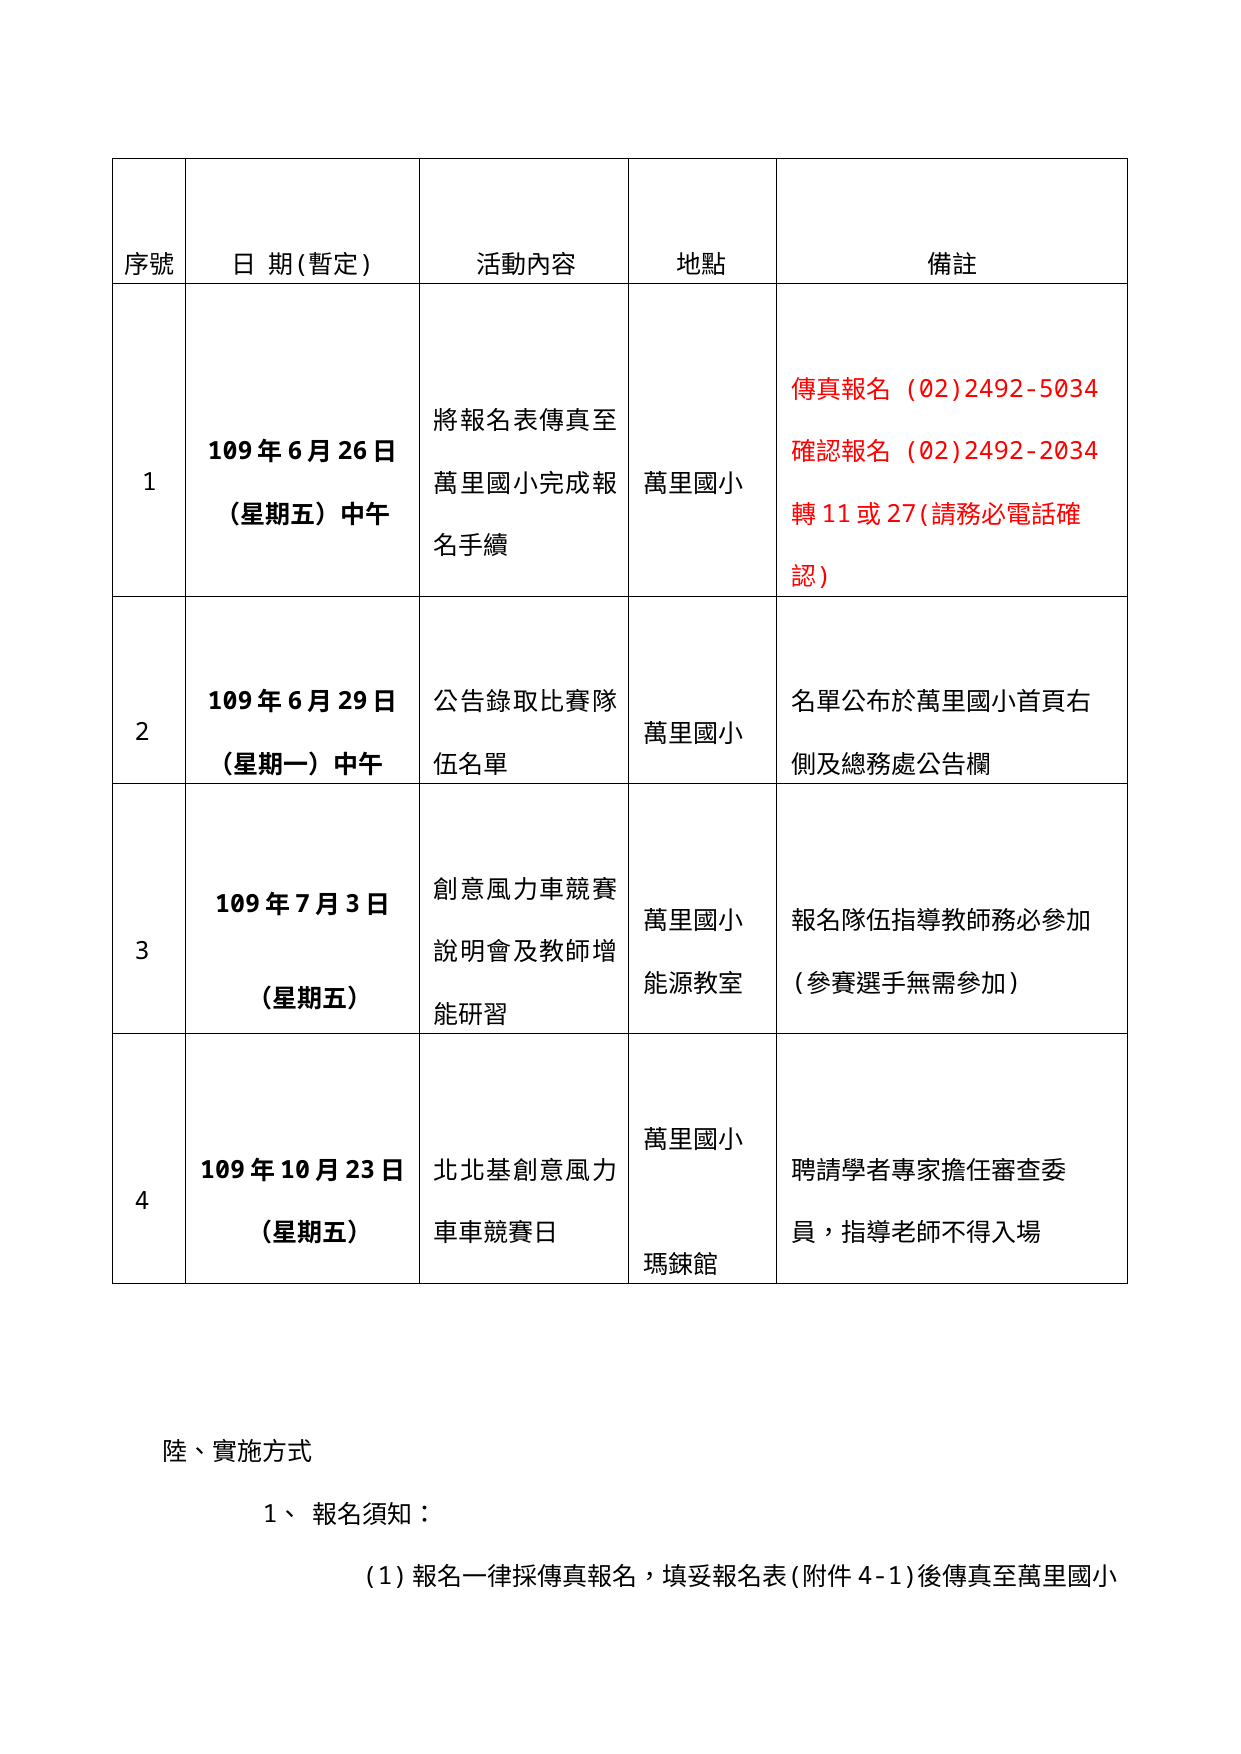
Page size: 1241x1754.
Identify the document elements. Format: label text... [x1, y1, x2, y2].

table_cell 名單公布於萬里國小首頁右側及總務處公告欄 [777, 597, 1127, 783]
table_cell 1 [113, 284, 185, 596]
table_cell 萬里國小 [629, 597, 776, 783]
list 報名一律採傳真報名，填妥報名表(附件4-1)後傳真至萬里國小 [362, 1533, 1128, 1596]
table_cell 萬里國小 瑪鋉館 [629, 1034, 776, 1283]
table_cell 將報名表傳真至萬里國小完成報名手續 [420, 284, 628, 596]
table_cell 萬里國小 能源教室 [629, 784, 776, 1033]
table_cell 萬里國小 [629, 284, 776, 596]
table_header 活動內容 [420, 159, 628, 283]
table_cell 報名隊伍指導教師務必參加(參賽選手無需參加) [777, 784, 1127, 1033]
table_header 備註 [777, 159, 1127, 283]
table_cell 4 [113, 1034, 185, 1283]
table_cell 2 [113, 597, 185, 783]
table_header 序號 [113, 159, 185, 283]
table_cell 創意風力車競賽說明會及教師增能研習 [420, 784, 628, 1033]
list 實施方式 [162, 1408, 1128, 1471]
table_cell 3 [113, 784, 185, 1033]
table_cell 109年7月3日 （星期五） [186, 784, 419, 1033]
table_cell 109年10月23日 （星期五） [186, 1034, 419, 1283]
table_cell 109年6月26日 （星期五）中午 [186, 284, 419, 596]
table_cell 北北基創意風力車車競賽日 [420, 1034, 628, 1283]
table_cell 公告錄取比賽隊伍名單 [420, 597, 628, 783]
table_header 地點 [629, 159, 776, 283]
table_cell 聘請學者專家擔任審查委員，指導老師不得入場 [777, 1034, 1127, 1283]
list 報名須知： [262, 1471, 1128, 1533]
table_cell 傳真報名 (02)2492-5034 確認報名 (02)2492-2034轉11或27(請務必電話確認) [777, 284, 1127, 596]
table_header 日 期(暫定) [186, 159, 419, 283]
table_cell 109年6月29日 （星期一）中午 [186, 597, 419, 783]
